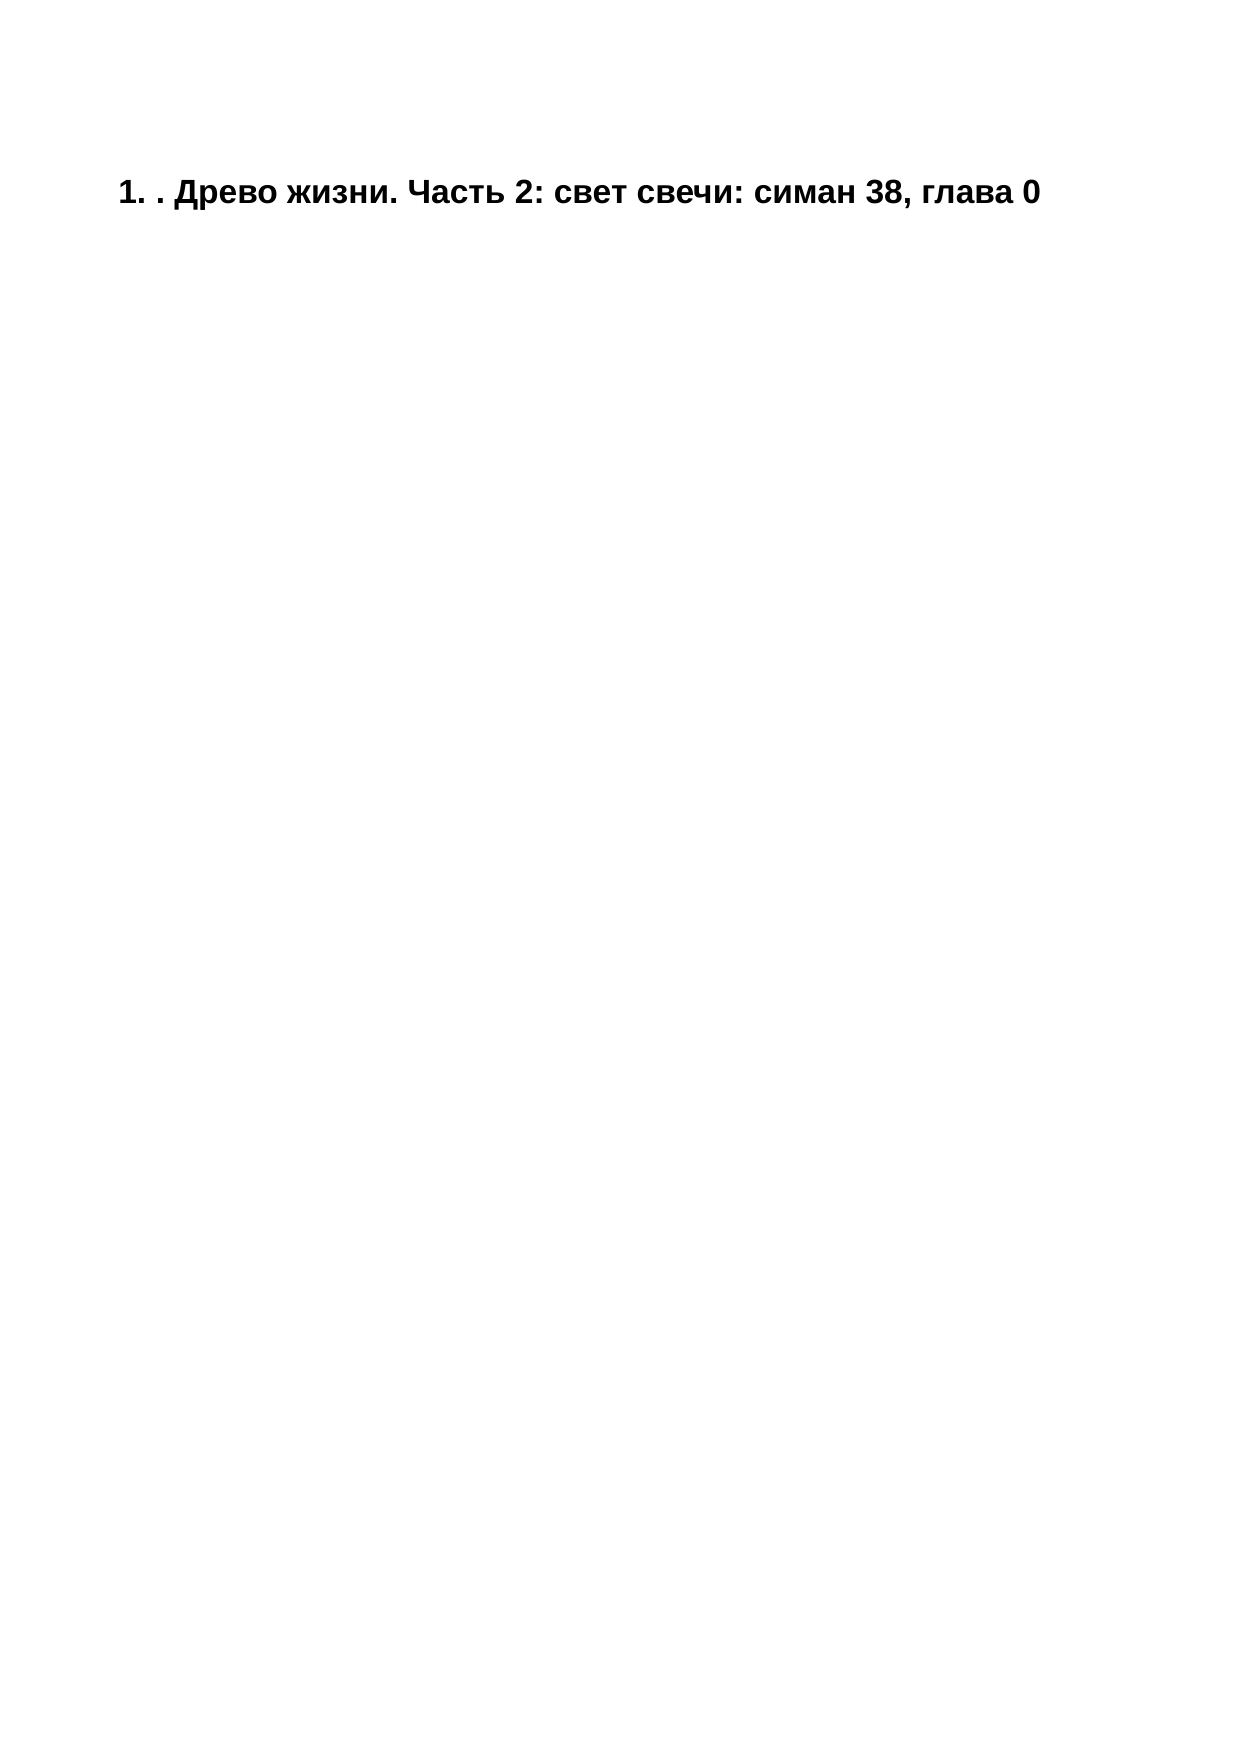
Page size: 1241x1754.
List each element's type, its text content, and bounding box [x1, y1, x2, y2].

subtitle . Древо жизни. Часть 2: свет свечи: симан 38, глава 0 [118, 147, 1122, 176]
